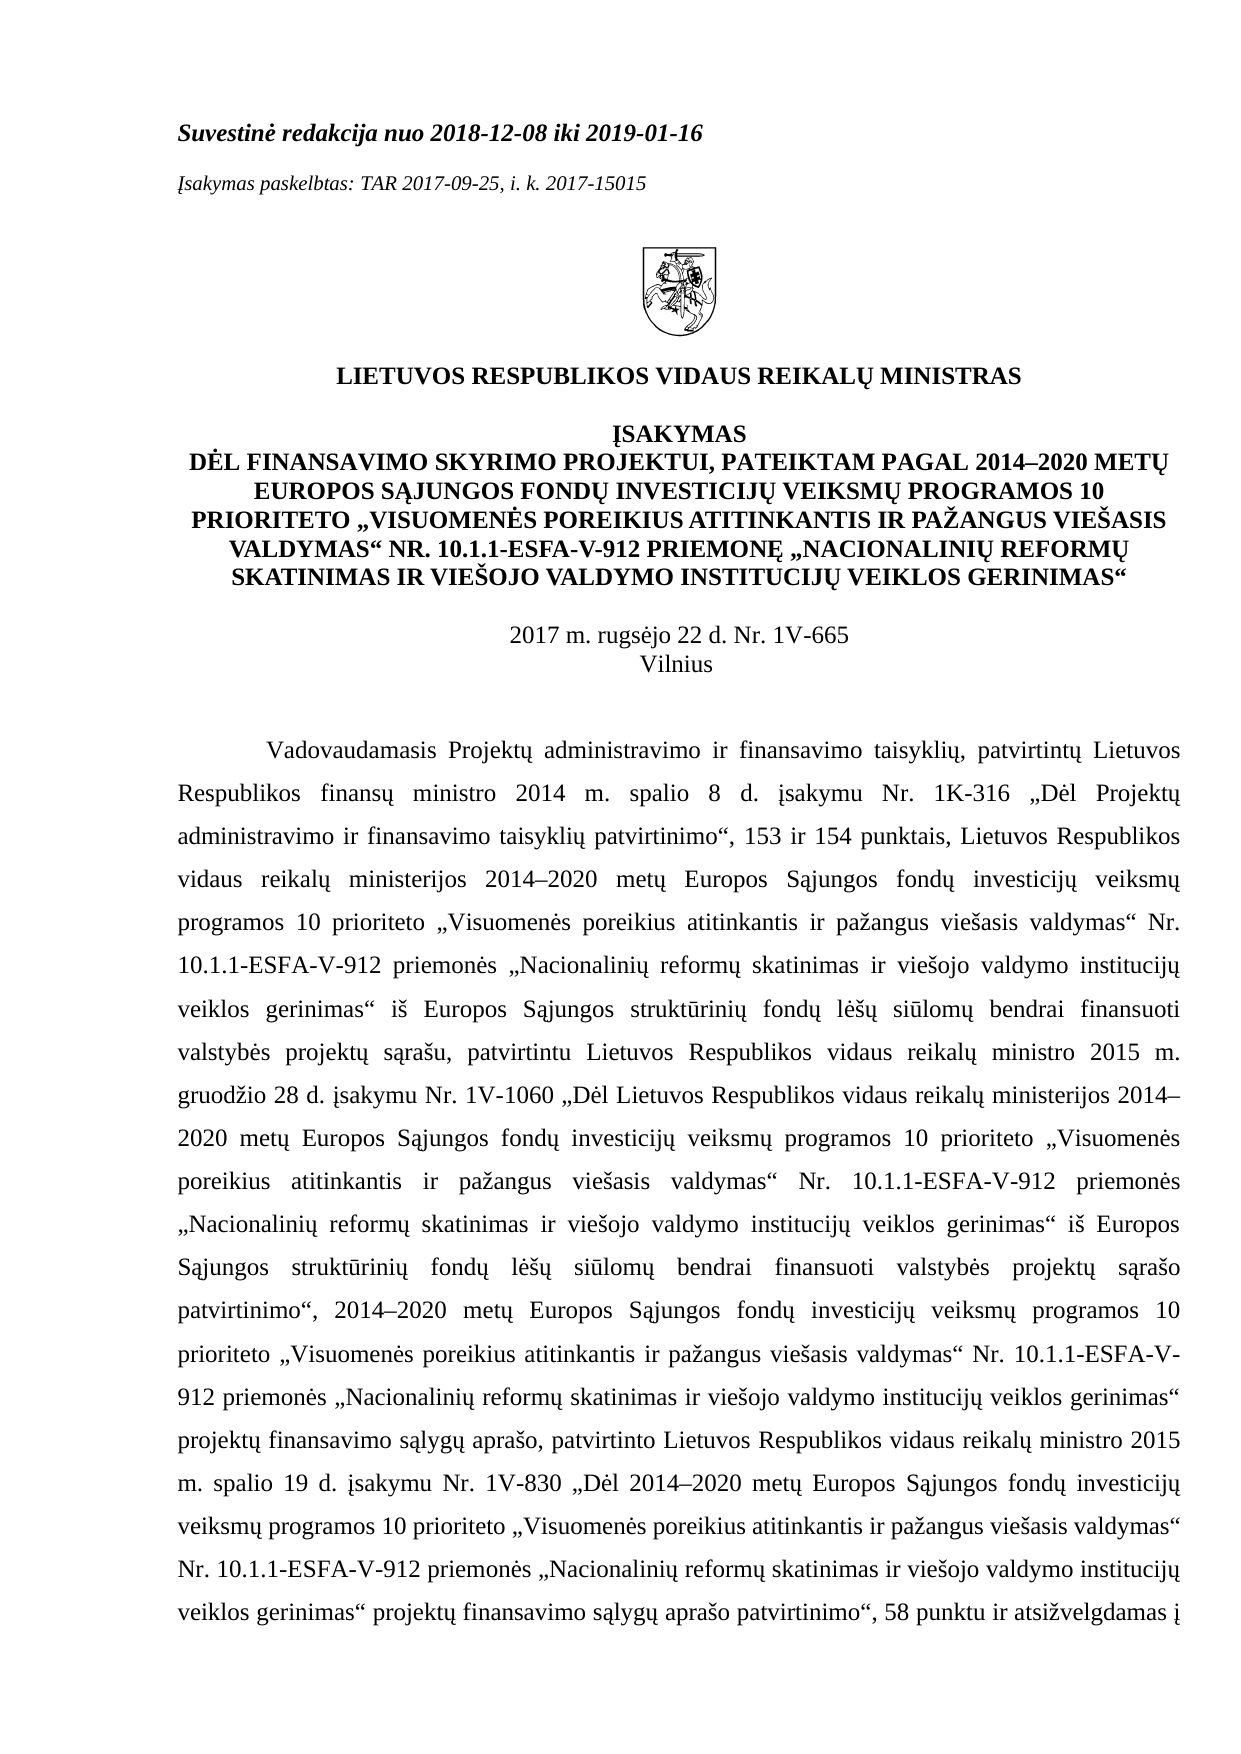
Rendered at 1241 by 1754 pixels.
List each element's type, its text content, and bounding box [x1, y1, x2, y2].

text LIETUVOS RESPUBLIKOS VIDAUS REIKALŲ MINISTRAS [177, 361, 1181, 390]
text Vilnius [177, 649, 1181, 677]
text 2017 m. rugsėjo 22 d. Nr. 1V-665 [177, 620, 1181, 649]
text Įsakymas paskelbtas: TAR 2017-09-25, i. k. 2017-15015 [177, 171, 1181, 195]
text Vadovaudamasis Projektų administravimo ir finansavimo taisyklių, patvirtintų Lietuvos Respublikos finansų ministro 2014 m. spalio 8 d. įsakymu Nr. 1K-316 „Dėl Projektų administravimo ir finansavimo taisyklių patvirtinimo“, 153 ir 154 punktais, Lietuvos Respublikos vidaus reikalų ministerijos 2014–2020 metų Europos Sąjungos fondų investicijų veiksmų programos 10 prioriteto „Visuomenės poreikius atitinkantis ir pažangus viešasis valdymas“ Nr. 10.1.1-ESFA-V-912 priemonės „Nacionalinių reformų skatinimas ir viešojo valdymo institucijų veiklos gerinimas“ iš Europos Sąjungos struktūrinių fondų lėšų siūlomų bendrai finansuoti valstybės projektų sąrašu, patvirtintu Lietuvos Respublikos vidaus reikalų ministro 2015 m. gruodžio 28 d. įsakymu Nr. 1V-1060 „Dėl Lietuvos Respublikos vidaus reikalų ministerijos 2014–2020 metų Europos Sąjungos fondų investicijų veiksmų programos 10 prioriteto „Visuomenės poreikius atitinkantis ir pažangus viešasis valdymas“ Nr. 10.1.1-ESFA-V-912 priemonės „Nacionalinių reformų skatinimas ir viešojo valdymo institucijų veiklos gerinimas“ iš Europos Sąjungos struktūrinių fondų lėšų siūlomų bendrai finansuoti valstybės projektų sąrašo patvirtinimo“, 2014–2020 metų Europos Sąjungos fondų investicijų veiksmų programos 10 prioriteto „Visuomenės poreikius atitinkantis ir pažangus viešasis valdymas“ Nr. 10.1.1-ESFA-V-912 priemonės „Nacionalinių reformų skatinimas ir viešojo valdymo institucijų veiklos gerinimas“ projektų finansavimo sąlygų aprašo, patvirtinto Lietuvos Respublikos vidaus reikalų ministro 2015 m. spalio 19 d. įsakymu Nr. 1V-830 „Dėl 2014–2020 metų Europos Sąjungos fondų investicijų veiksmų programos 10 prioriteto „Visuomenės poreikius atitinkantis ir pažangus viešasis valdymas“ Nr. 10.1.1-ESFA-V-912 priemonės „Nacionalinių reformų skatinimas ir viešojo valdymo institucijų veiklos gerinimas“ projektų finansavimo sąlygų aprašo patvirtinimo“, 58 punktu ir atsižvelgdamas į [177, 735, 1181, 1626]
text DĖL FINANSAVIMO SKYRIMO PROJEKTUI, PATEIKTAM PAGAL 2014–2020 METŲ EUROPOS SĄJUNGOS FONDŲ INVESTICIJŲ VEIKSMŲ PROGRAMOS 10 PRIORITETO „VISUOMENĖS POREIKIUS ATITINKANTIS IR PAŽANGUS VIEŠASIS VALDYMAS“ NR. 10.1.1-ESFA-V-912 PRIEMONĘ „NACIONALINIŲ REFORMŲ SKATINIMAS IR VIEŠOJO VALDYMO INSTITUCIJŲ VEIKLOS GERINIMAS“ [177, 447, 1181, 591]
text Suvestinė redakcija nuo 2018-12-08 iki 2019-01-16 [177, 118, 1181, 147]
text ĮSAKYMAS [177, 419, 1181, 447]
